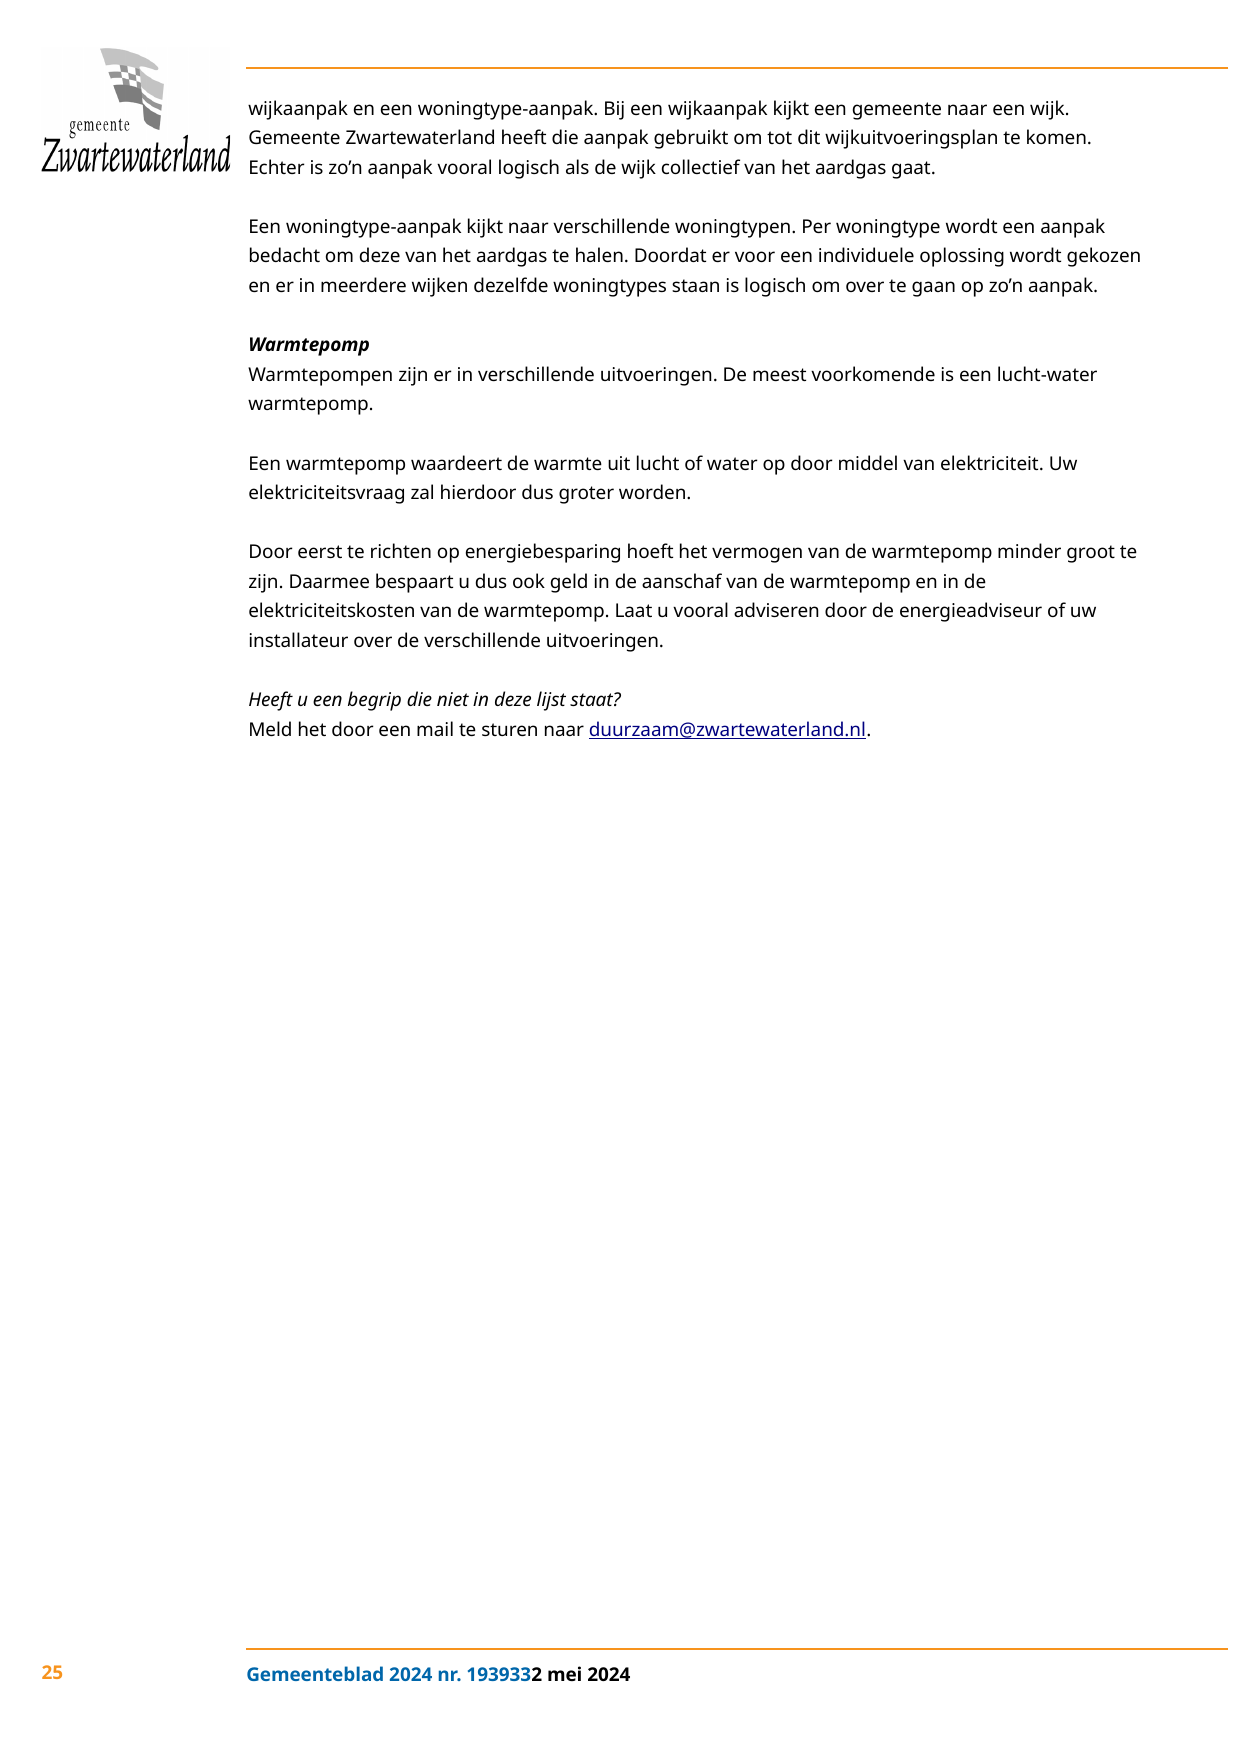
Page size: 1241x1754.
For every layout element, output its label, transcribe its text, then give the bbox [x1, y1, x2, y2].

text Heeft u een begrip die niet in deze lijst staat? [248, 686, 1152, 712]
text wijkaanpak en een woningtype-aanpak. Bij een wijkaanpak kijkt een gemeente naar een wijk. Gemeente Zwartewaterland heeft die aanpak gebruikt om tot dit wijkuitvoeringsplan te komen. Echter is zo’n aanpak vooral logisch als de wijk collectief van het aardgas gaat. [248, 95, 1152, 180]
picture [41, 47, 231, 172]
text Meld het door een mail te sturen naar duurzaam@zwartewaterland.nl. [248, 716, 1152, 742]
text Warmtepomp [248, 331, 1152, 357]
text Door eerst te richten op energiebesparing hoeft het vermogen van de warmtepomp minder groot te zijn. Daarmee bespaart u dus ook geld in de aanschaf van de warmtepomp en in de elektriciteitskosten van de warmtepomp. Laat u vooral adviseren door de energieadviseur of uw installateur over de verschillende uitvoeringen. [248, 538, 1152, 653]
text Een woningtype-aanpak kijkt naar verschillende woningtypen. Per woningtype wordt een aanpak bedacht om deze van het aardgas te halen. Doordat er voor een individuele oplossing wordt gekozen en er in meerdere wijken dezelfde woningtypes staan is logisch om over te gaan op zo’n aanpak. [248, 213, 1152, 298]
text Een warmtepomp waardeert de warmte uit lucht of water op door middel van elektriciteit. Uw elektriciteitsvraag zal hierdoor dus groter worden. [248, 450, 1152, 505]
text Warmtepompen zijn er in verschillende uitvoeringen. De meest voorkomende is een lucht-water warmtepomp. [248, 361, 1152, 416]
